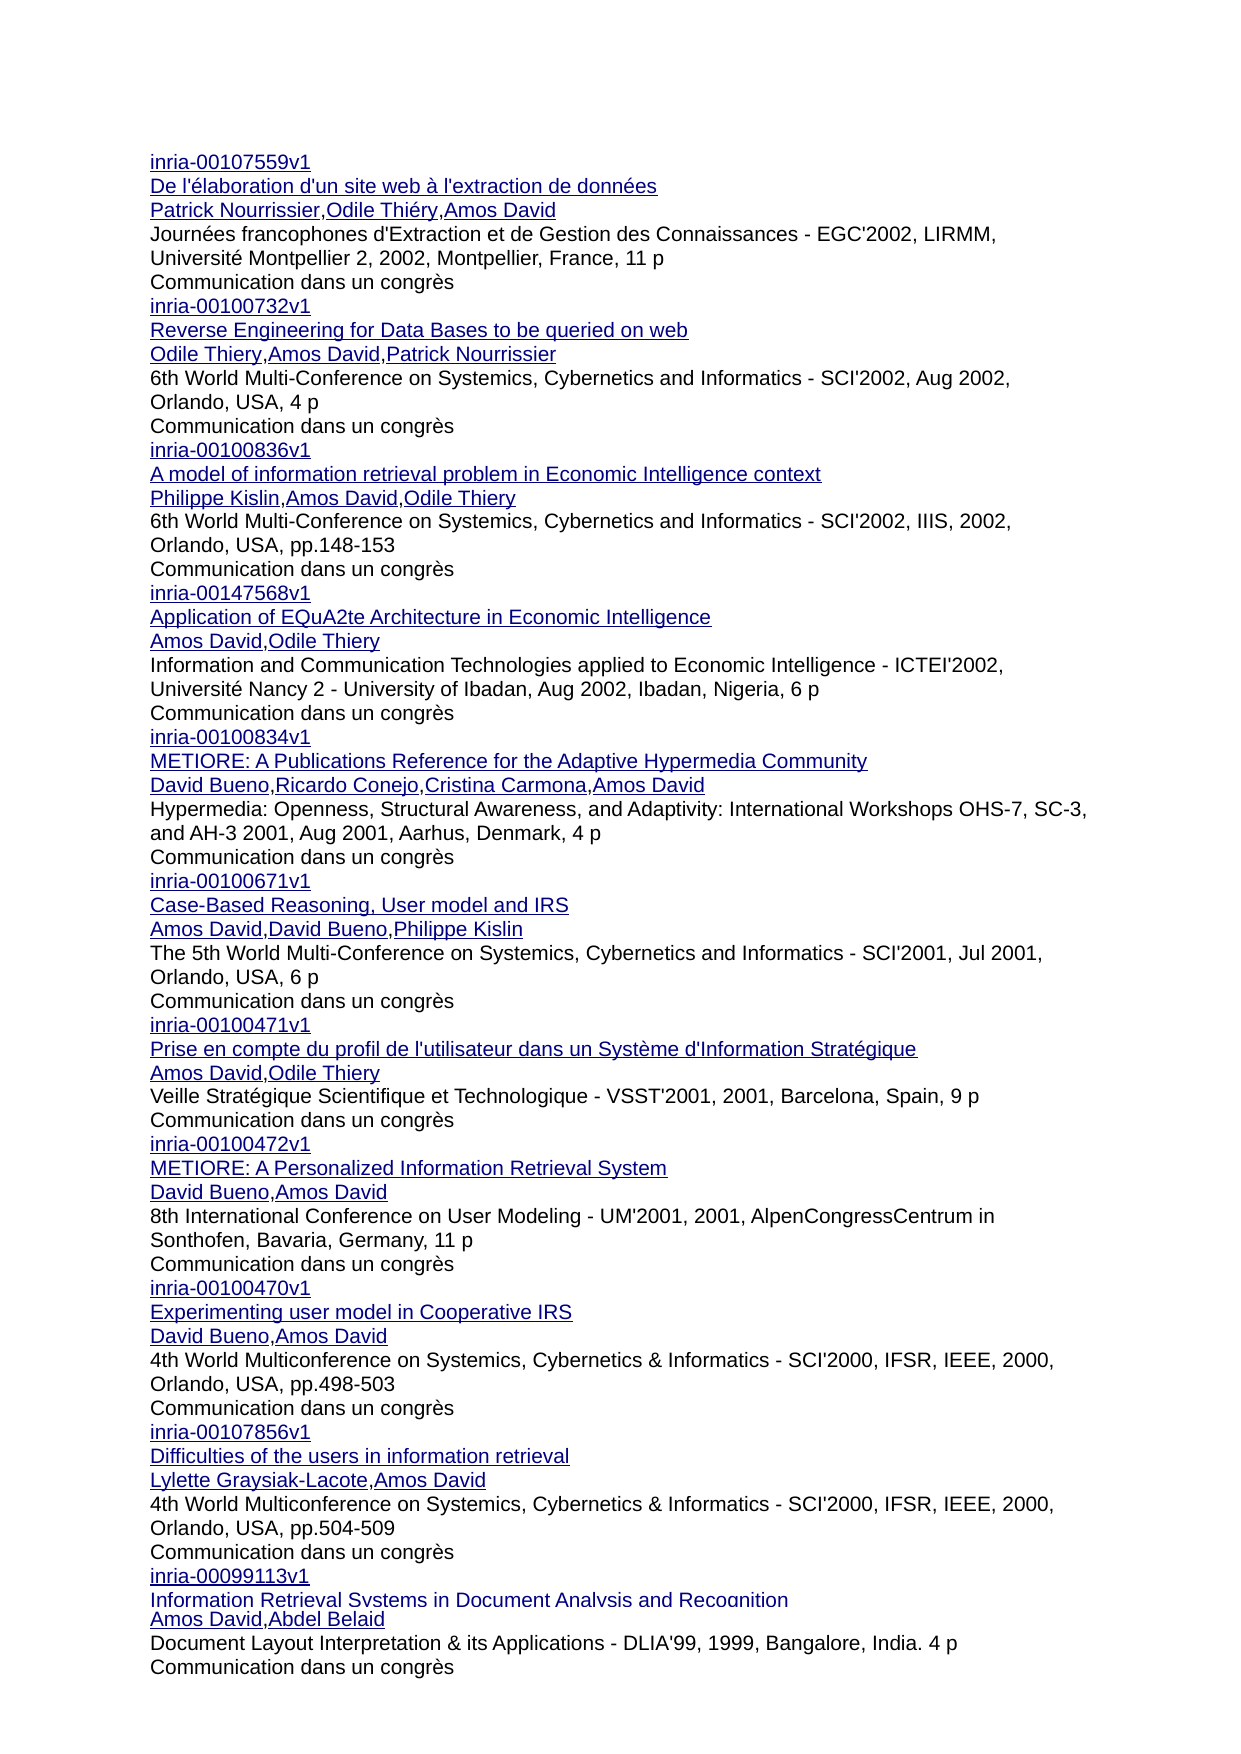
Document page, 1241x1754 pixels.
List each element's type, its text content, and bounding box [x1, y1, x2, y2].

table_cell A model of information retrieval problem in Economic Intelligence context Philippe Kislin,Amos David,Odile Thiery 6th World Multi-Conference on Systemics, Cybernetics and Informatics - SCI'2002, IIIS, 2002, Orlando, USA, pp.148-153 Communication dans un congrès inria-00147568v1 [150, 461, 1090, 605]
table_cell Prise en compte du profil de l'utilisateur dans un Système d'Information Stratégique Amos David,Odile Thiery Veille Stratégique Scientifique et Technologique - VSST'2001, 2001, Barcelona, Spain, 9 p Communication dans un congrès inria-00100472v1 [150, 1036, 1090, 1156]
table_cell Reverse Engineering for Data Bases to be queried on web Odile Thiery,Amos David,Patrick Nourrissier 6th World Multi-Conference on Systemics, Cybernetics and Informatics - SCI'2002, Aug 2002, Orlando, USA, 4 p Communication dans un congrès inria-00100836v1 [150, 318, 1090, 461]
table_cell Case-Based Reasoning, User model and IRS Amos David,David Bueno,Philippe Kislin The 5th World Multi-Conference on Systemics, Cybernetics and Informatics - SCI'2001, Jul 2001, Orlando, USA, 6 p Communication dans un congrès inria-00100471v1 [150, 893, 1090, 1036]
table_cell METIORE: A Personalized Information Retrieval System David Bueno,Amos David 8th International Conference on User Modeling - UM'2001, 2001, AlpenCongressCentrum in Sonthofen, Bavaria, Germany, 11 p Communication dans un congrès inria-00100470v1 [150, 1156, 1090, 1300]
table_cell inria-00107559v1 [150, 150, 1090, 174]
table_cell De l'élaboration d'un site web à l'extraction de données Patrick Nourrissier,Odile Thiéry,Amos David Journées francophones d'Extraction et de Gestion des Connaissances - EGC'2002, LIRMM, Université Montpellier 2, 2002, Montpellier, France, 11 p Communication dans un congrès inria-00100732v1 [150, 174, 1090, 318]
table_cell Difficulties of the users in information retrieval Lylette Graysiak-Lacote,Amos David 4th World Multiconference on Systemics, Cybernetics & Informatics - SCI'2000, IFSR, IEEE, 2000, Orlando, USA, pp.504-509 Communication dans un congrès inria-00099113v1 [150, 1444, 1090, 1587]
table_cell Application of EQuA2te Architecture in Economic Intelligence Amos David,Odile Thiery Information and Communication Technologies applied to Economic Intelligence - ICTEI'2002, Université Nancy 2 - University of Ibadan, Aug 2002, Ibadan, Nigeria, 6 p Communication dans un congrès inria-00100834v1 [150, 605, 1090, 749]
table_cell Experimenting user model in Cooperative IRS David Bueno,Amos David 4th World Multiconference on Systemics, Cybernetics & Informatics - SCI'2000, IFSR, IEEE, 2000, Orlando, USA, pp.498-503 Communication dans un congrès inria-00107856v1 [150, 1300, 1090, 1444]
table_cell METIORE: A Publications Reference for the Adaptive Hypermedia Community David Bueno,Ricardo Conejo,Cristina Carmona,Amos David Hypermedia: Openness, Structural Awareness, and Adaptivity: International Workshops OHS-7, SC-3, and AH-3 2001, Aug 2001, Aarhus, Denmark, 4 p Communication dans un congrès inria-00100671v1 [150, 749, 1090, 893]
table_cell Information Retrieval Systems in Document Analysis and Recognition Amos David,Abdel Belaid Document Layout Interpretation & its Applications - DLIA'99, 1999, Bangalore, India. 4 p Communication dans un congrès [150, 1588, 1090, 1679]
